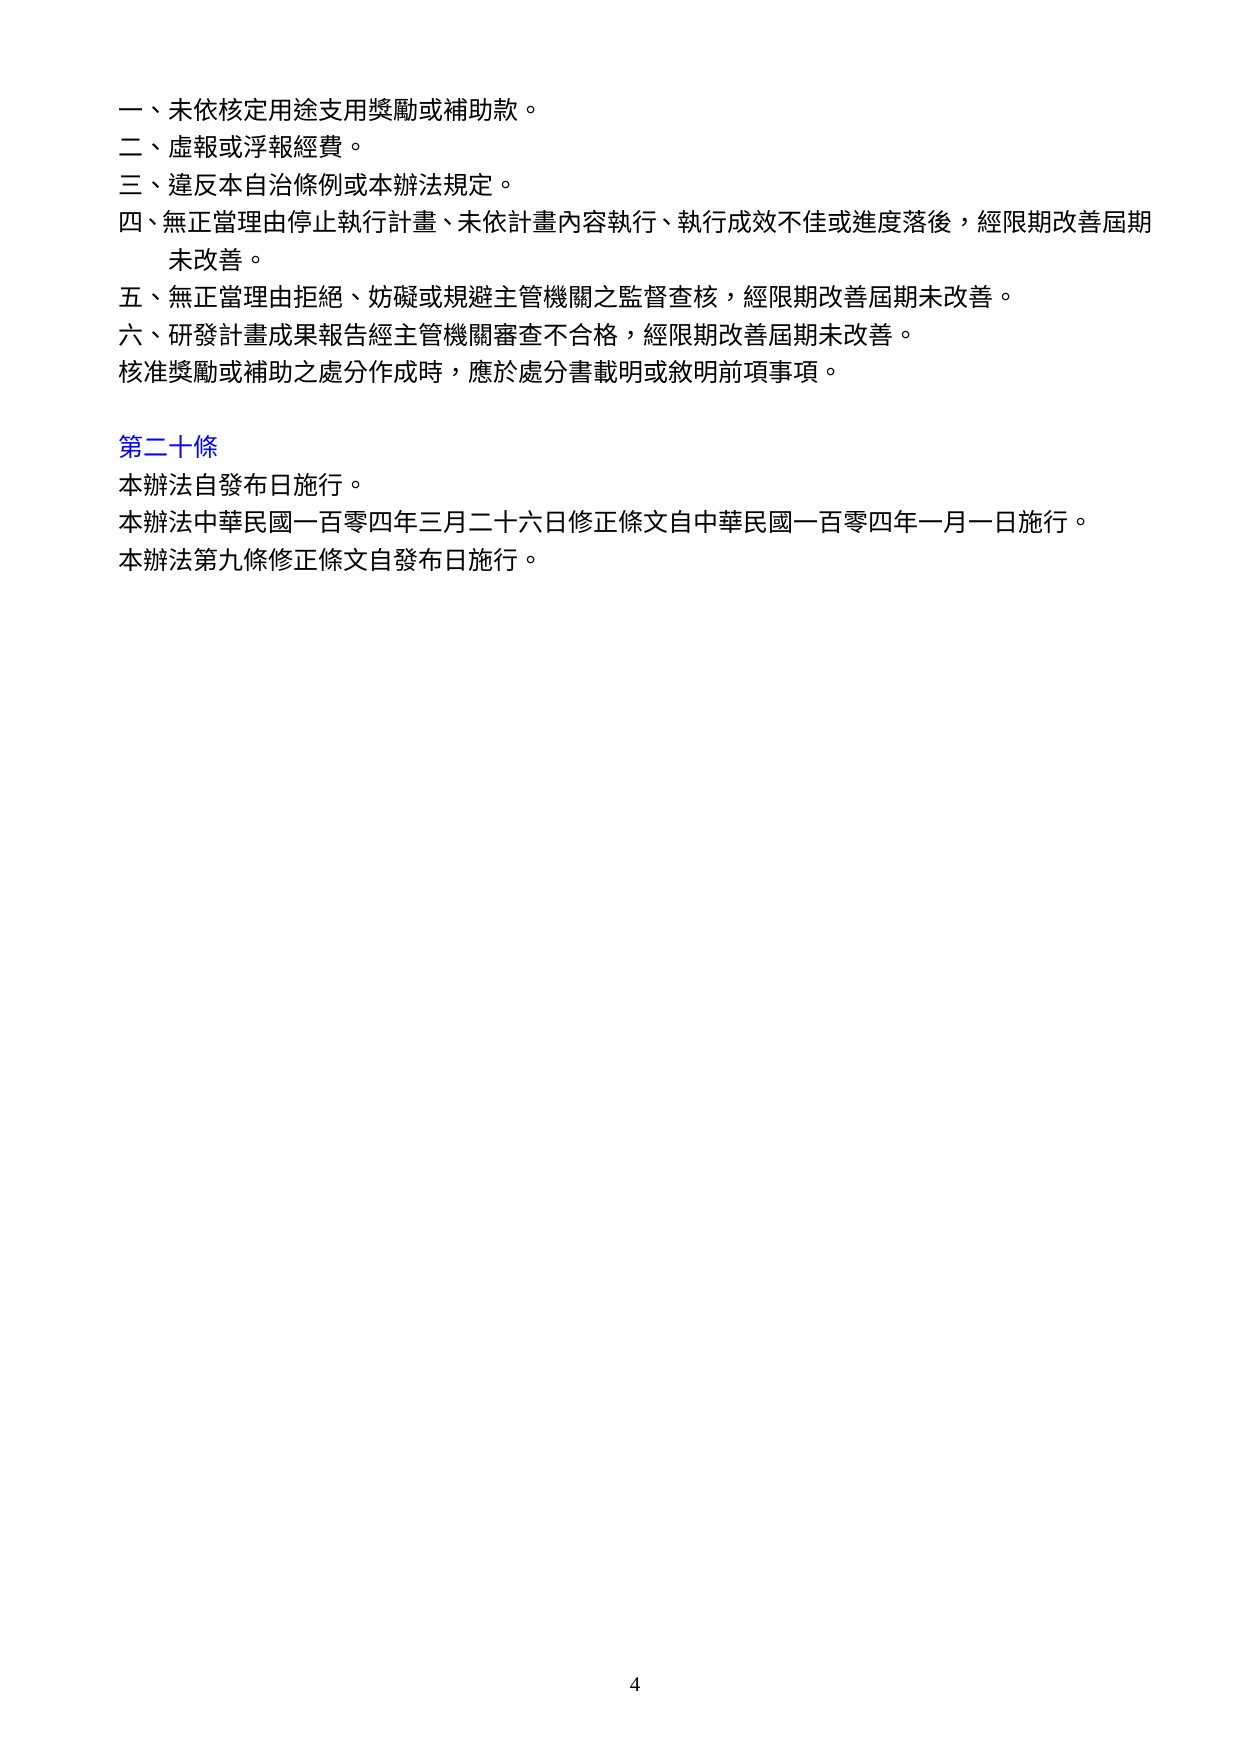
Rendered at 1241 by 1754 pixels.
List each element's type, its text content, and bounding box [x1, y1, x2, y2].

text 本辦法第九條修正條文自發布日施行。 [118, 539, 1152, 577]
text 一、未依核定用途支用獎勵或補助款。 [118, 89, 1152, 127]
text 核准獎勵或補助之處分作成時，應於處分書載明或敘明前項事項。 [118, 352, 1152, 389]
text 六、研發計畫成果報告經主管機關審查不合格，經限期改善屆期未改善。 [118, 314, 1152, 352]
text 本辦法自發布日施行。 [118, 464, 1152, 502]
text 三、違反本自治條例或本辦法規定。 [118, 164, 1152, 202]
text 本辦法中華民國一百零四年三月二十六日修正條文自中華民國一百零四年一月一日施行。 [118, 502, 1152, 539]
text 五、無正當理由拒絕、妨礙或規避主管機關之監督查核，經限期改善屆期未改善。 [118, 277, 1152, 314]
text 四、無正當理由停止執行計畫、未依計畫內容執行、執行成效不佳或進度落後，經限期改善屆期未改善。 [118, 202, 1152, 277]
text 二、虛報或浮報經費。 [118, 127, 1152, 164]
